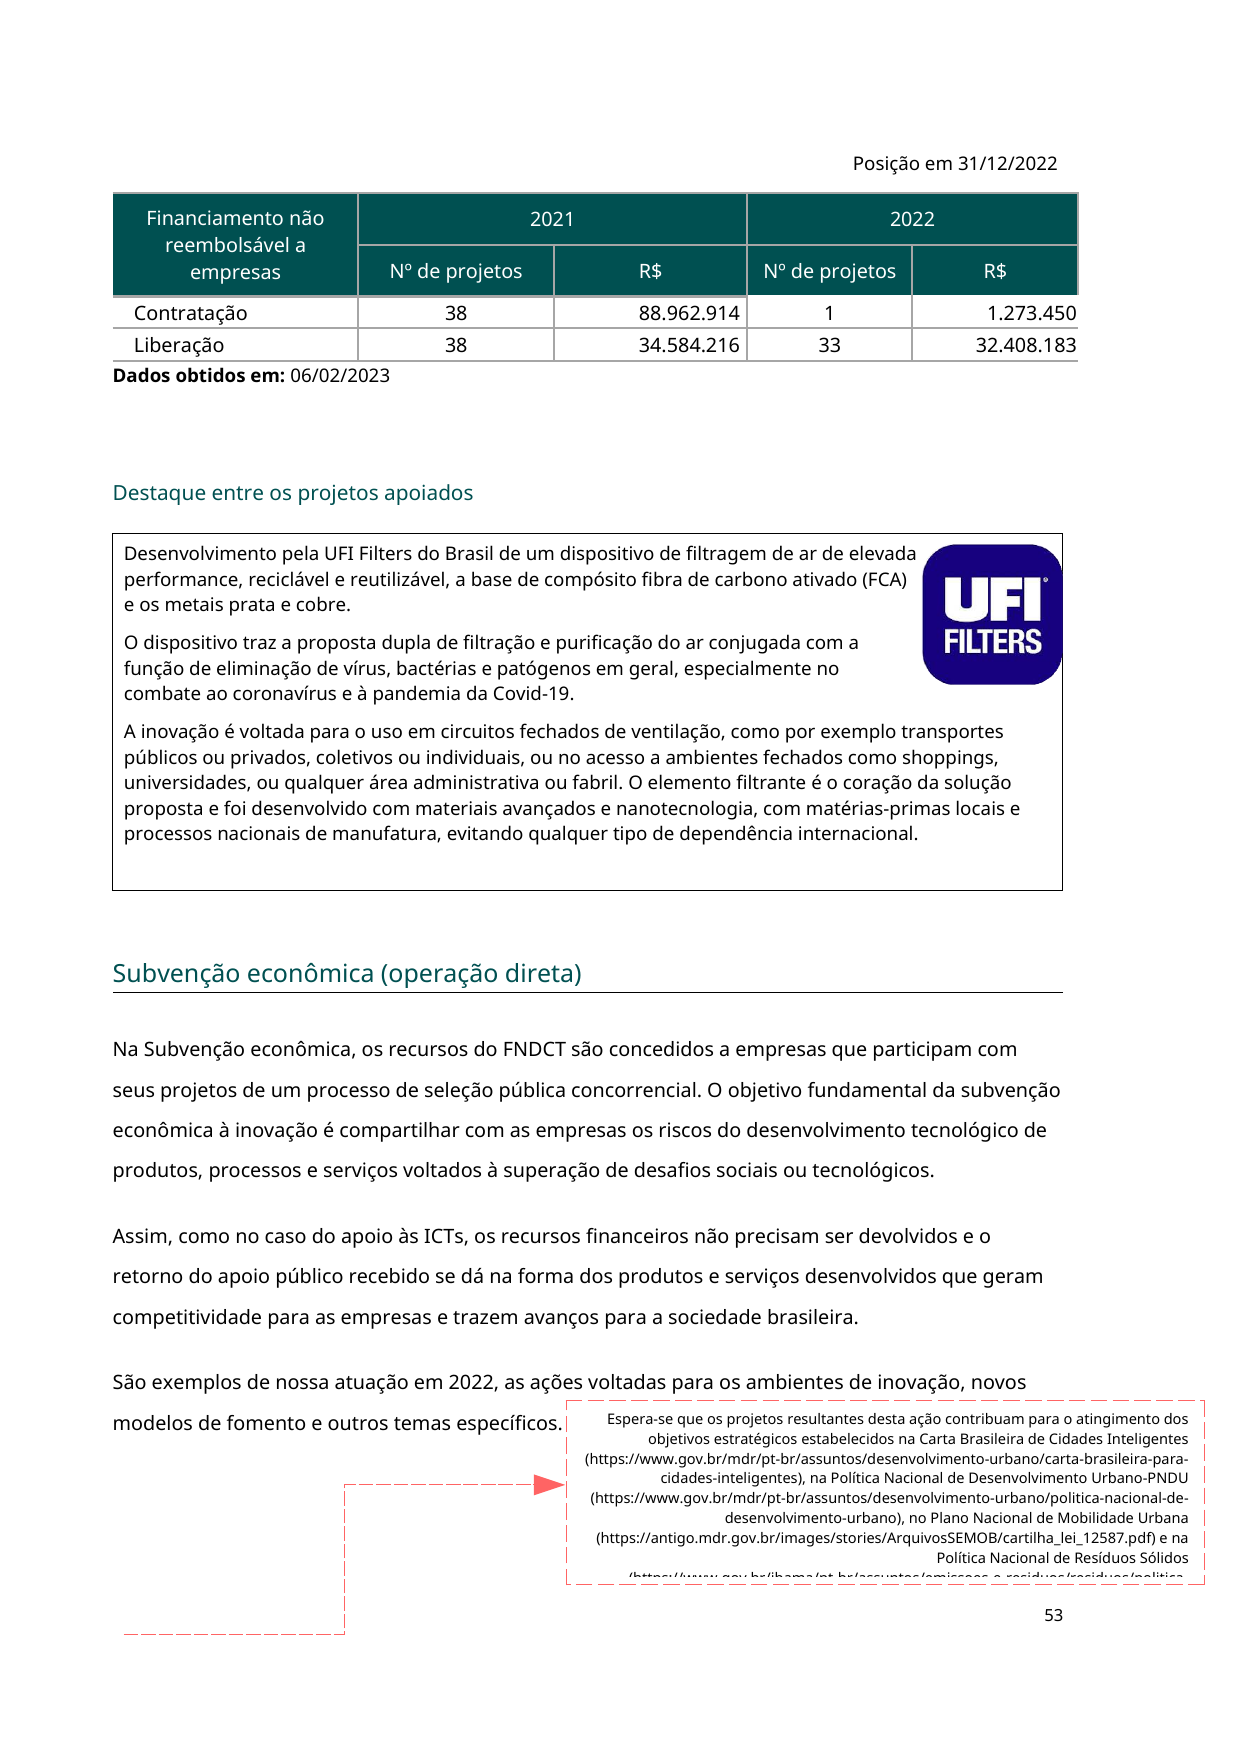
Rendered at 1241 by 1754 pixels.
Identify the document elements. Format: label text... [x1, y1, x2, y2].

table_cell 34.584.216 [555, 329, 746, 360]
table_cell 33 [748, 329, 911, 360]
table_cell 1.273.450 [913, 295, 1078, 327]
subtitle Subvenção econômica (operação direta) [112, 956, 1063, 993]
text Espera-se que os projetos resultantes desta ação contribuam para o atingimento dos objetivos estratégicos estabelecidos na Carta Brasileira de Cidades Inteligentes (https://www.gov.br/mdr/pt-br/assuntos/desenvolvimento-urbano/carta-brasileira-para-cidades-inteligentes), na Política Nacional de Desenvolvimento Urbano-PNDU (https://www.gov.br/mdr/pt-br/assuntos/desenvolvimento-urbano/politica-nacional-de-desenvolvimento-urbano), no Plano Nacional de Mobilidade Urbana (https://antigo.mdr.gov.br/images/stories/ArquivosSEMOB/cartilha_lei_12587.pdf) e na Política Nacional de Resíduos Sólidos (https://www.gov.br/ibama/pt-br/assuntos/emissoes-e-residuos/residuos/politica-nacional-de-residuos-solidos-pnrs). [582, 1409, 1189, 1577]
table_cell Contratação [113, 298, 357, 327]
table_cell 1 [748, 295, 911, 327]
table_header 2022 [748, 194, 1077, 244]
table_header 2021 [359, 194, 746, 244]
table_cell R$ [555, 246, 746, 295]
table_cell 38 [359, 329, 553, 360]
text Destaque entre os projetos apoiados [112, 478, 1063, 506]
table_cell Nº de projetos [748, 246, 911, 295]
table_header Desenvolvimento pela UFI Filters do Brasil de um dispositivo de filtragem de ar de elevada performance, reciclável e reutilizável, a base de compósito fibra de carbono ativado (FCA) e os metais prata e cobre. O dispositivo traz a proposta dupla de filtração e purificação do ar conjugada com a função de eliminação de vírus, bactérias e patógenos em geral, especialmente no combate ao coronavírus e à pandemia da Covid-19. A inovação é voltada para o uso em circuitos fechados de ventilação, como por exemplo transportes públicos ou privados, coletivos ou individuais, ou no acesso a ambientes fechados como shoppings, universidades, ou qualquer área administrativa ou fabril. O elemento filtrante é o coração da solução proposta e foi desenvolvido com materiais avançados e nanotecnologia, com matérias-primas locais e processos nacionais de manufatura, evitando qualquer tipo de dependência internacional. [113, 534, 1062, 890]
table_cell 38 [359, 298, 553, 327]
text Posição em 31/12/2022 [112, 150, 1057, 176]
table_cell 88.962.914 [555, 298, 746, 327]
text Na Subvenção econômica, os recursos do FNDCT são concedidos a empresas que participam com seus projetos de um processo de seleção pública concorrencial. O objetivo fundamental da subvenção econômica à inovação é compartilhar com as empresas os riscos do desenvolvimento tecnológico de produtos, processos e serviços voltados à superação de desafios sociais ou tecnológicos. [112, 1036, 1063, 1184]
table_cell 32.408.183 [913, 329, 1078, 360]
text Assim, como no caso do apoio às ICTs, os recursos financeiros não precisam ser devolvidos e o retorno do apoio público recebido se dá na forma dos produtos e serviços desenvolvidos que geram competitividade para as empresas e trazem avanços para a sociedade brasileira. [112, 1222, 1063, 1330]
text São exemplos de nossa atuação em 2022, as ações voltadas para os ambientes de inovação, novos modelos de fomento e outros temas específicos. [112, 1368, 1205, 1585]
table_cell Nº de projetos [359, 246, 553, 295]
table_header Financiamento não reembolsável a empresas [113, 194, 357, 295]
table_cell Liberação [113, 329, 357, 360]
table_cell R$ [913, 246, 1077, 295]
text Dados obtidos em: 06/02/2023 [112, 362, 1063, 387]
